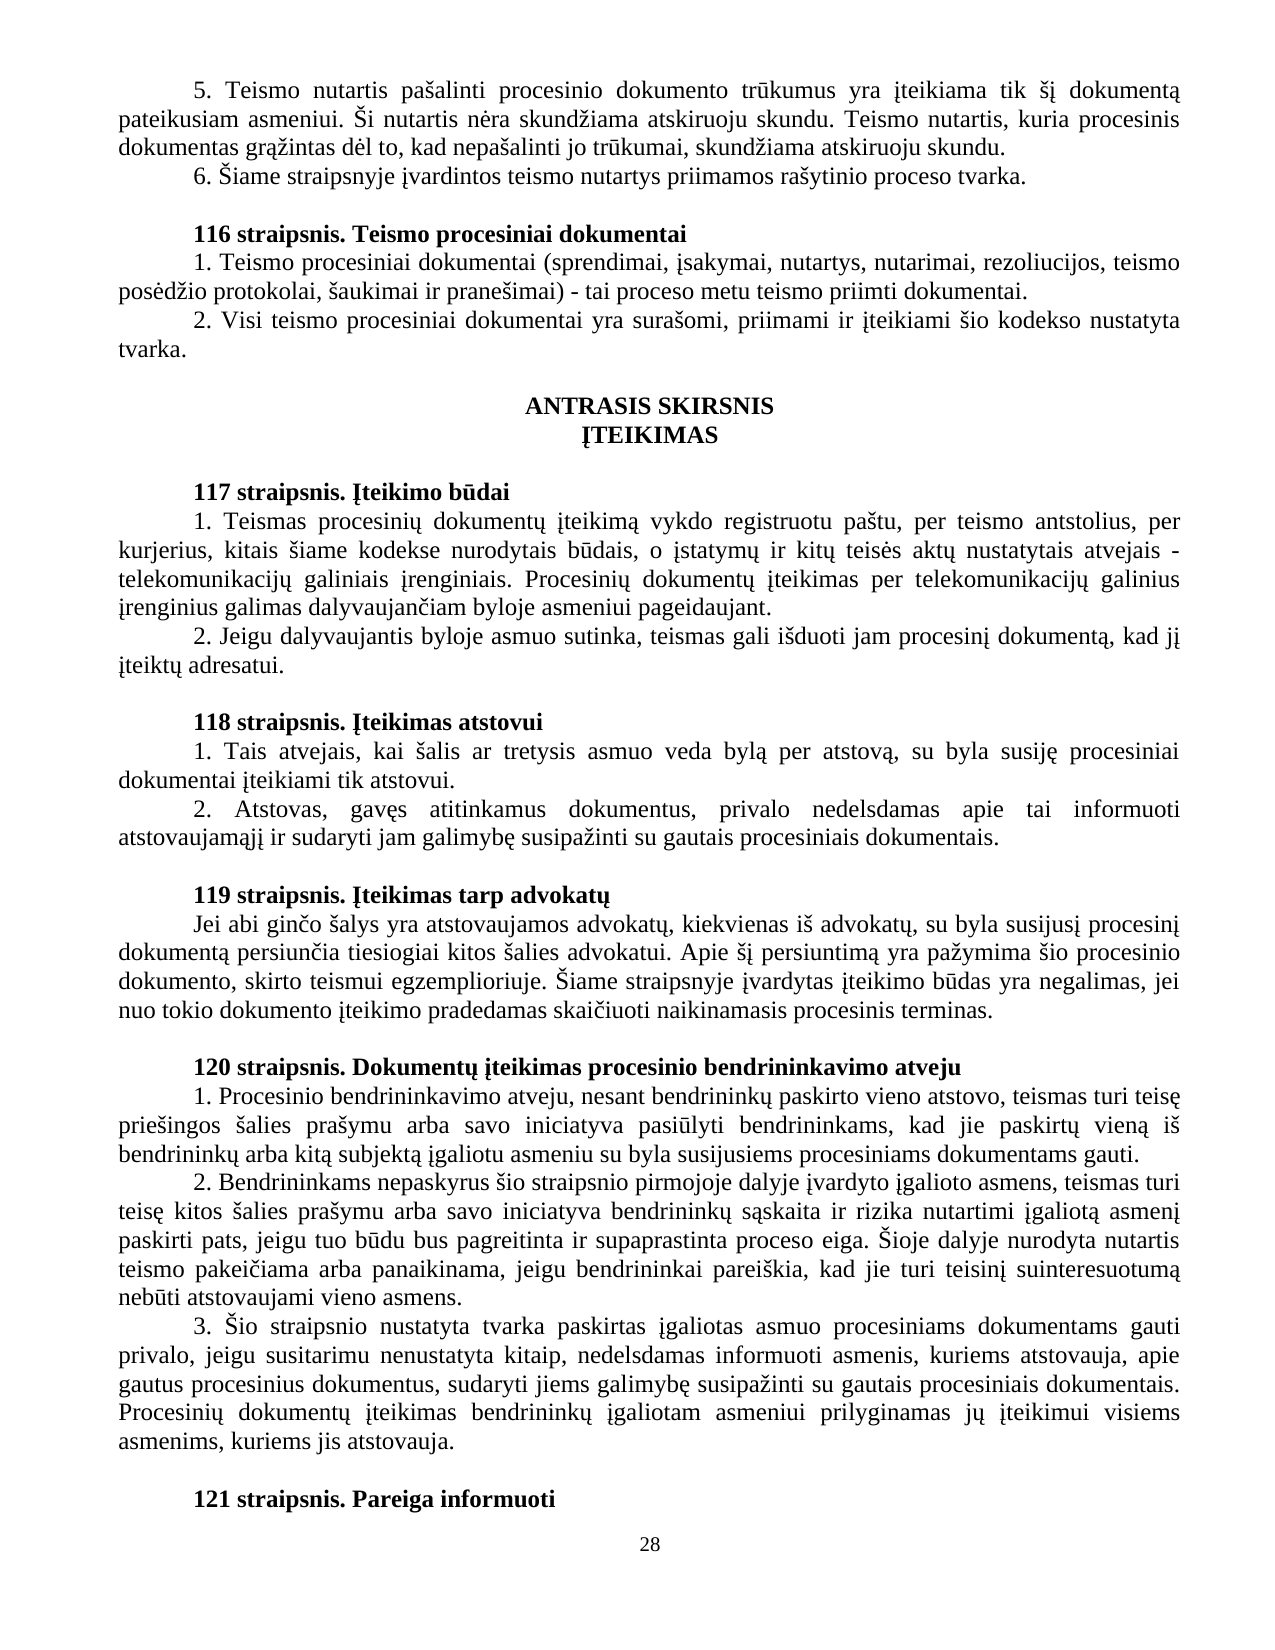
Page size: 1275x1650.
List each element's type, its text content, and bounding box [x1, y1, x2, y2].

text Jei abi ginčo šalys yra atstovaujamos advokatų, kiekvienas iš advokatų, su byla susijusį procesinį dokumentą persiunčia tiesiogiai kitos šalies advokatui. Apie šį persiuntimą yra pažymima šio procesinio dokumento, skirto teismui egzemplioriuje. Šiame straipsnyje įvardytas įteikimo būdas yra negalimas, jei nuo tokio dokumento įteikimo pradedamas skaičiuoti naikinamasis procesinis terminas. [118, 909, 1181, 1024]
text Įteikimas [118, 420, 1181, 449]
text 120 straipsnis. Dokumentų įteikimas procesinio bendrininkavimo atveju [118, 1052, 1181, 1081]
text 1. Tais atvejais, kai šalis ar tretysis asmuo veda bylą per atstovą, su byla susiję procesiniai dokumentai įteikiami tik atstovui. [118, 736, 1181, 794]
text 119 straipsnis. Įteikimas tarp advokatų [118, 880, 1181, 909]
text Antrasis skirsnis [118, 391, 1181, 420]
text 117 straipsnis. Įteikimo būdai [118, 477, 1181, 506]
text 5. Teismo nutartis pašalinti procesinio dokumento trūkumus yra įteikiama tik šį dokumentą pateikusiam asmeniui. Ši nutartis nėra skundžiama atskiruoju skundu. Teismo nutartis, kuria procesinis dokumentas grąžintas dėl to, kad nepašalinti jo trūkumai, skundžiama atskiruoju skundu. [118, 75, 1181, 161]
text 2. Atstovas, gavęs atitinkamus dokumentus, privalo nedelsdamas apie tai informuoti atstovaujamąjį ir sudaryti jam galimybę susipažinti su gautais procesiniais dokumentais. [118, 794, 1181, 851]
text 2. Bendrininkams nepaskyrus šio straipsnio pirmojoje dalyje įvardyto įgalioto asmens, teismas turi teisę kitos šalies prašymu arba savo iniciatyva bendrininkų sąskaita ir rizika nutartimi įgaliotą asmenį paskirti pats, jeigu tuo būdu bus pagreitinta ir supaprastinta proceso eiga. Šioje dalyje nurodyta nutartis teismo pakeičiama arba panaikinama, jeigu bendrininkai pareiškia, kad jie turi teisinį suinteresuotumą nebūti atstovaujami vieno asmens. [118, 1167, 1181, 1311]
text 1. Teismas procesinių dokumentų įteikimą vykdo registruotu paštu, per teismo antstolius, per kurjerius, kitais šiame kodekse nurodytais būdais, o įstatymų ir kitų teisės aktų nustatytais atvejais - telekomunikacijų galiniais įrenginiais. Procesinių dokumentų įteikimas per telekomunikacijų galinius įrenginius galimas dalyvaujančiam byloje asmeniui pageidaujant. [118, 506, 1181, 621]
text 116 straipsnis. Teismo procesiniai dokumentai [118, 219, 1181, 247]
text 1. Procesinio bendrininkavimo atveju, nesant bendrininkų paskirto vieno atstovo, teismas turi teisę priešingos šalies prašymu arba savo iniciatyva pasiūlyti bendrininkams, kad jie paskirtų vieną iš bendrininkų arba kitą subjektą įgaliotu asmeniu su byla susijusiems procesiniams dokumentams gauti. [118, 1081, 1181, 1167]
text 1. Teismo procesiniai dokumentai (sprendimai, įsakymai, nutartys, nutarimai, rezoliucijos, teismo posėdžio protokolai, šaukimai ir pranešimai) - tai proceso metu teismo priimti dokumentai. [118, 247, 1181, 305]
text 2. Jeigu dalyvaujantis byloje asmuo sutinka, teismas gali išduoti jam procesinį dokumentą, kad jį įteiktų adresatui. [118, 621, 1181, 679]
text 121 straipsnis. Pareiga informuoti [118, 1484, 1181, 1512]
text 2. Visi teismo procesiniai dokumentai yra surašomi, priimami ir įteikiami šio kodekso nustatyta tvarka. [118, 305, 1181, 362]
text 118 straipsnis. Įteikimas atstovui [118, 707, 1181, 736]
text 3. Šio straipsnio nustatyta tvarka paskirtas įgaliotas asmuo procesiniams dokumentams gauti privalo, jeigu susitarimu nenustatyta kitaip, nedelsdamas informuoti asmenis, kuriems atstovauja, apie gautus procesinius dokumentus, sudaryti jiems galimybę susipažinti su gautais procesiniais dokumentais. Procesinių dokumentų įteikimas bendrininkų įgaliotam asmeniui prilyginamas jų įteikimui visiems asmenims, kuriems jis atstovauja. [118, 1311, 1181, 1455]
text 6. Šiame straipsnyje įvardintos teismo nutartys priimamos rašytinio proceso tvarka. [193, 161, 1181, 190]
